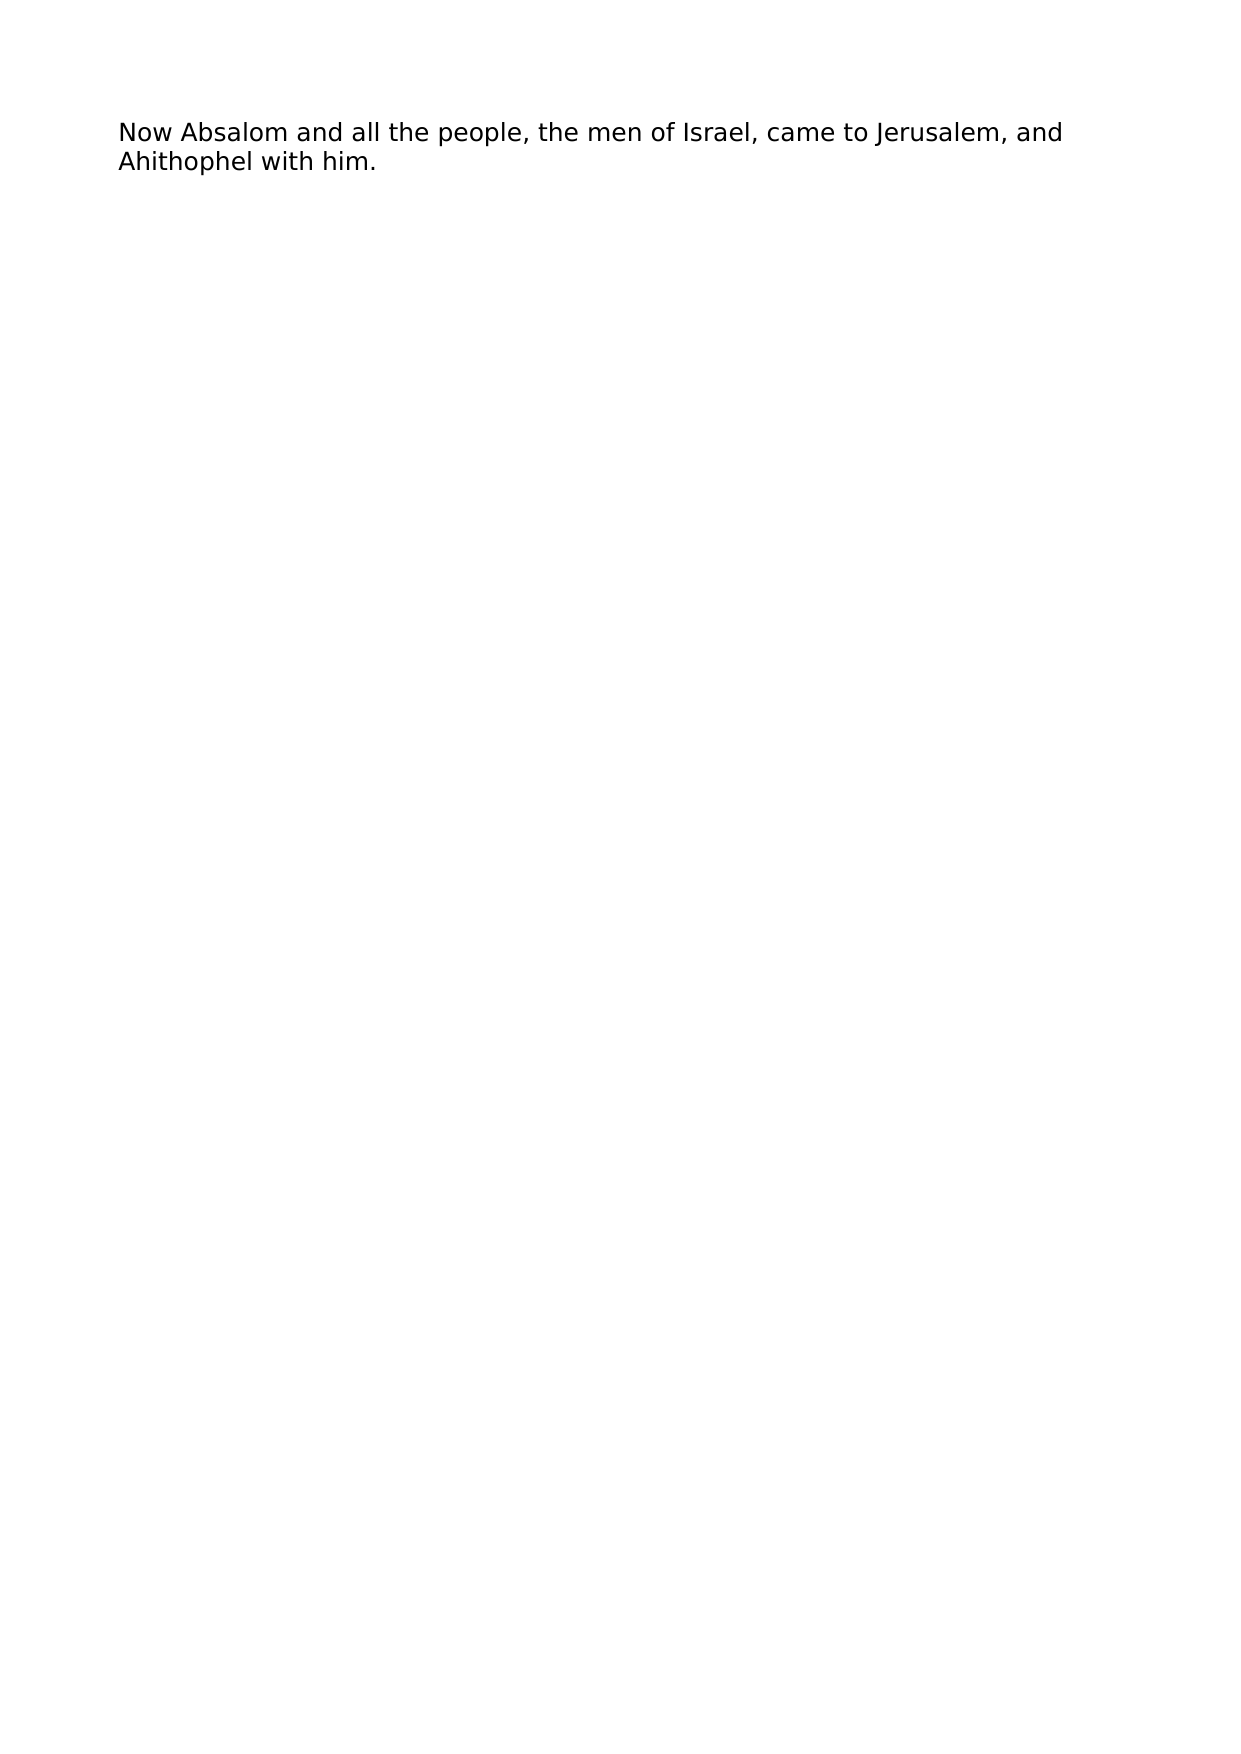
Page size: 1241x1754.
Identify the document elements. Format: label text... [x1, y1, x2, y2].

text Now Absalom and all the people, the men of Israel, came to Jerusalem, and Ahithophel with him. [118, 118, 1122, 176]
